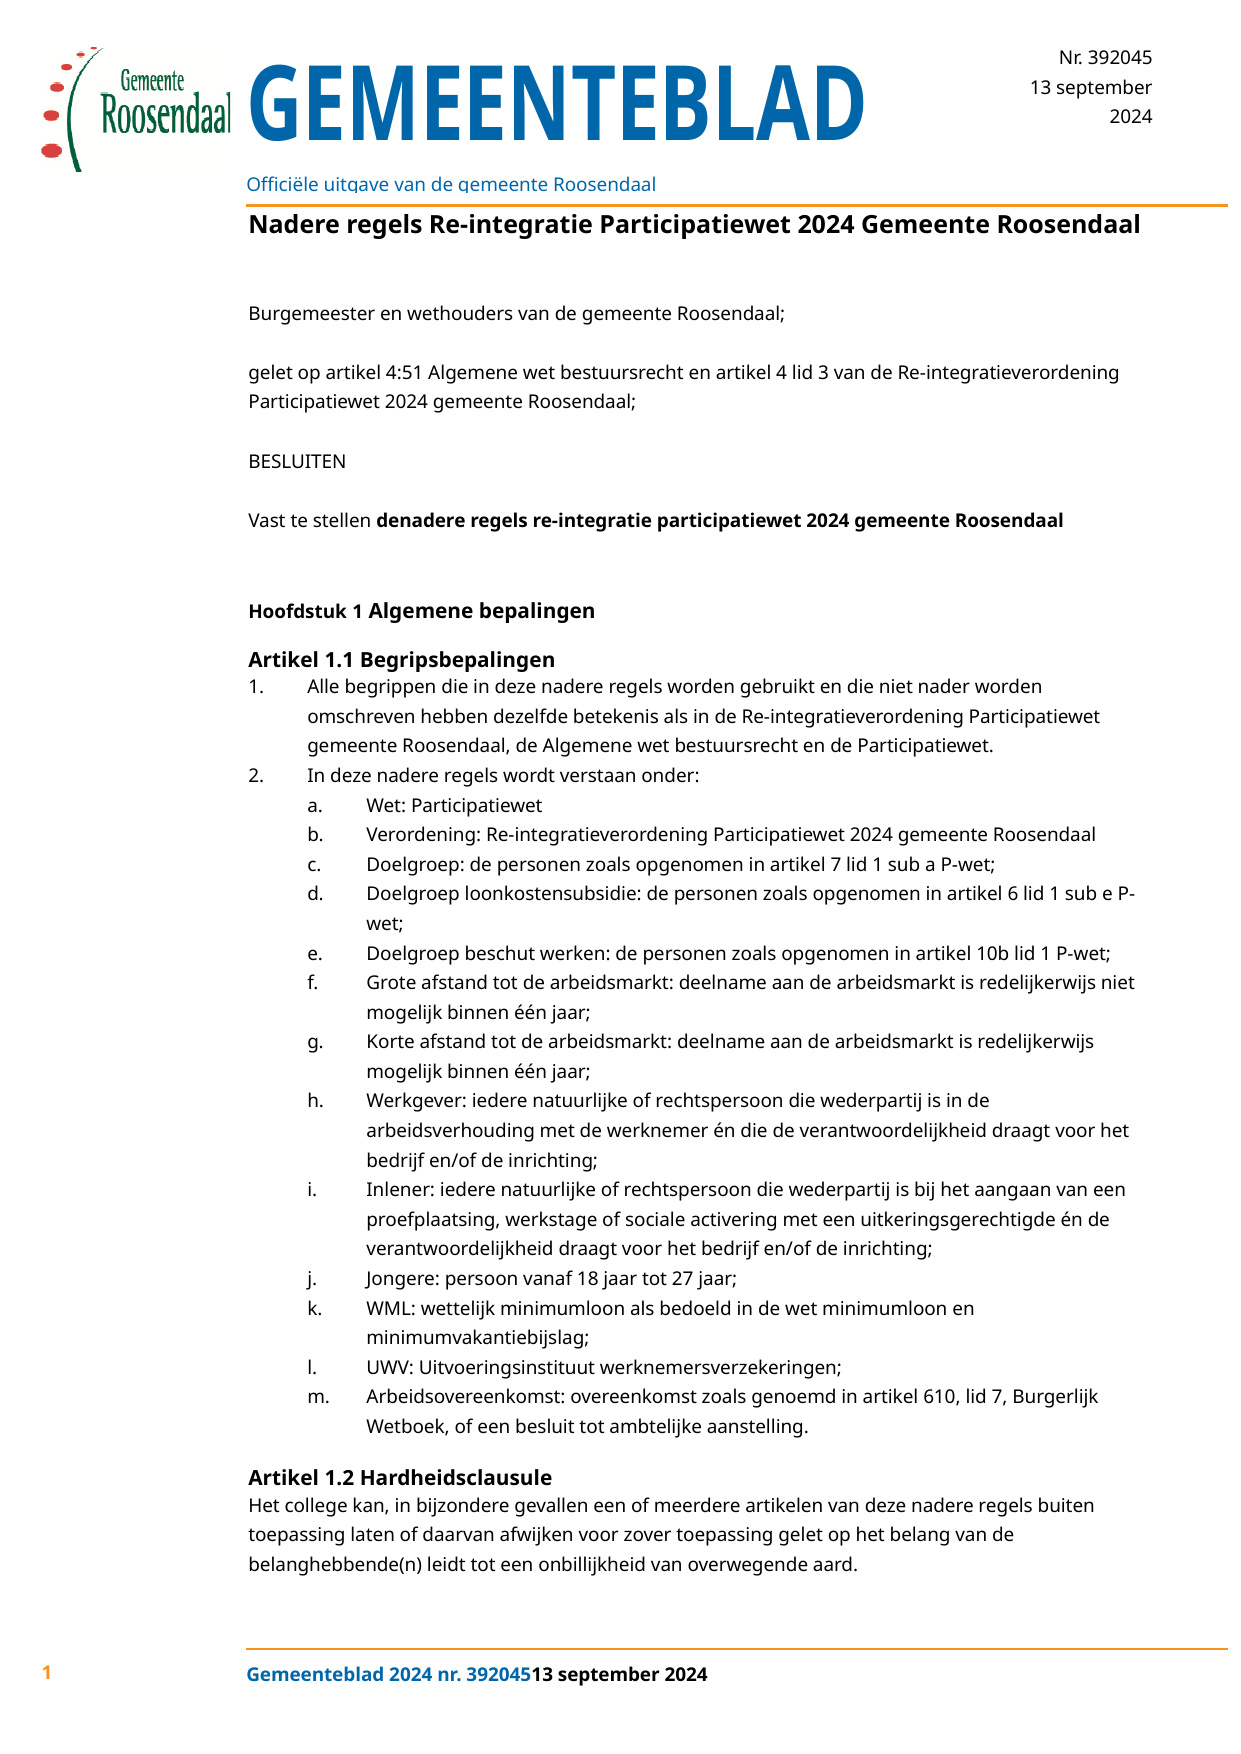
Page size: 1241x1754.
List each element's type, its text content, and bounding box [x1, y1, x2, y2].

text Het college kan, in bijzondere gevallen een of meerdere artikelen van deze nadere regels buiten toepassing laten of daarvan afwijken voor zover toepassing gelet op het belang van de belanghebbende(n) leidt tot een onbillijkheid van overwegende aard. [248, 1492, 1152, 1577]
list UWV: Uitvoeringsinstituut werknemersverzekeringen; [307, 1354, 1152, 1379]
list In deze nadere regels wordt verstaan onder: [248, 762, 1152, 788]
list Doelgroep loonkostensubsidie: de personen zoals opgenomen in artikel 6 lid 1 sub e P-wet; [307, 881, 1152, 936]
text gelet op artikel 4:51 Algemene wet bestuursrecht en artikel 4 lid 3 van de Re-integratieverordening Participatiewet 2024 gemeente Roosendaal; [248, 359, 1152, 414]
list Wet: Participatiewet [307, 792, 1152, 817]
list WML: wettelijk minimumloon als bedoeld in de wet minimumloon en minimumvakantiebijslag; [307, 1295, 1152, 1350]
list Grote afstand tot de arbeidsmarkt: deelname aan de arbeidsmarkt is redelijkerwijs niet mogelijk binnen één jaar; [307, 969, 1152, 1024]
list Korte afstand tot de arbeidsmarkt: deelname aan de arbeidsmarkt is redelijkerwijs mogelijk binnen één jaar; [307, 1028, 1152, 1084]
list Verordening: Re-integratieverordening Participatiewet 2024 gemeente Roosendaal [307, 821, 1152, 847]
text BESLUITEN [248, 448, 1152, 473]
text Nadere regels Re-integratie Participatiewet 2024 Gemeente Roosendaal [248, 207, 1152, 241]
list Doelgroep: de personen zoals opgenomen in artikel 7 lid 1 sub a P-wet; [307, 851, 1152, 877]
list Werkgever: iedere natuurlijke of rechtspersoon die wederpartij is in de arbeidsverhouding met de werknemer én die de verantwoordelijkheid draagt voor het bedrijf en/of de inrichting; [307, 1088, 1152, 1172]
text Vast te stellen denadere regels re-integratie participatiewet 2024 gemeente Roosendaal [248, 507, 1152, 533]
text Artikel 1.1 Begripsbepalingen [248, 645, 1152, 673]
text Hoofdstuk 1 Algemene bepalingen [248, 596, 1152, 624]
picture [41, 47, 231, 172]
list Doelgroep beschut werken: de personen zoals opgenomen in artikel 10b lid 1 P-wet; [307, 940, 1152, 965]
list Jongere: persoon vanaf 18 jaar tot 27 jaar; [307, 1265, 1152, 1291]
list Arbeidsovereenkomst: overeenkomst zoals genoemd in artikel 610, lid 7, Burgerlijk Wetboek, of een besluit tot ambtelijke aanstelling. [307, 1383, 1152, 1439]
text Artikel 1.2 Hardheidsclausule [248, 1463, 1152, 1492]
text Burgemeester en wethouders van de gemeente Roosendaal; [248, 300, 1152, 326]
list Inlener: iedere natuurlijke of rechtspersoon die wederpartij is bij het aangaan van een proefplaatsing, werkstage of sociale activering met een uitkeringsgerechtigde én de verantwoordelijkheid draagt voor het bedrijf en/of de inrichting; [307, 1176, 1152, 1261]
list Alle begrippen die in deze nadere regels worden gebruikt en die niet nader worden omschreven hebben dezelfde betekenis als in de Re-integratieverordening Participatiewet gemeente Roosendaal, de Algemene wet bestuursrecht en de Participatiewet. [248, 673, 1152, 758]
